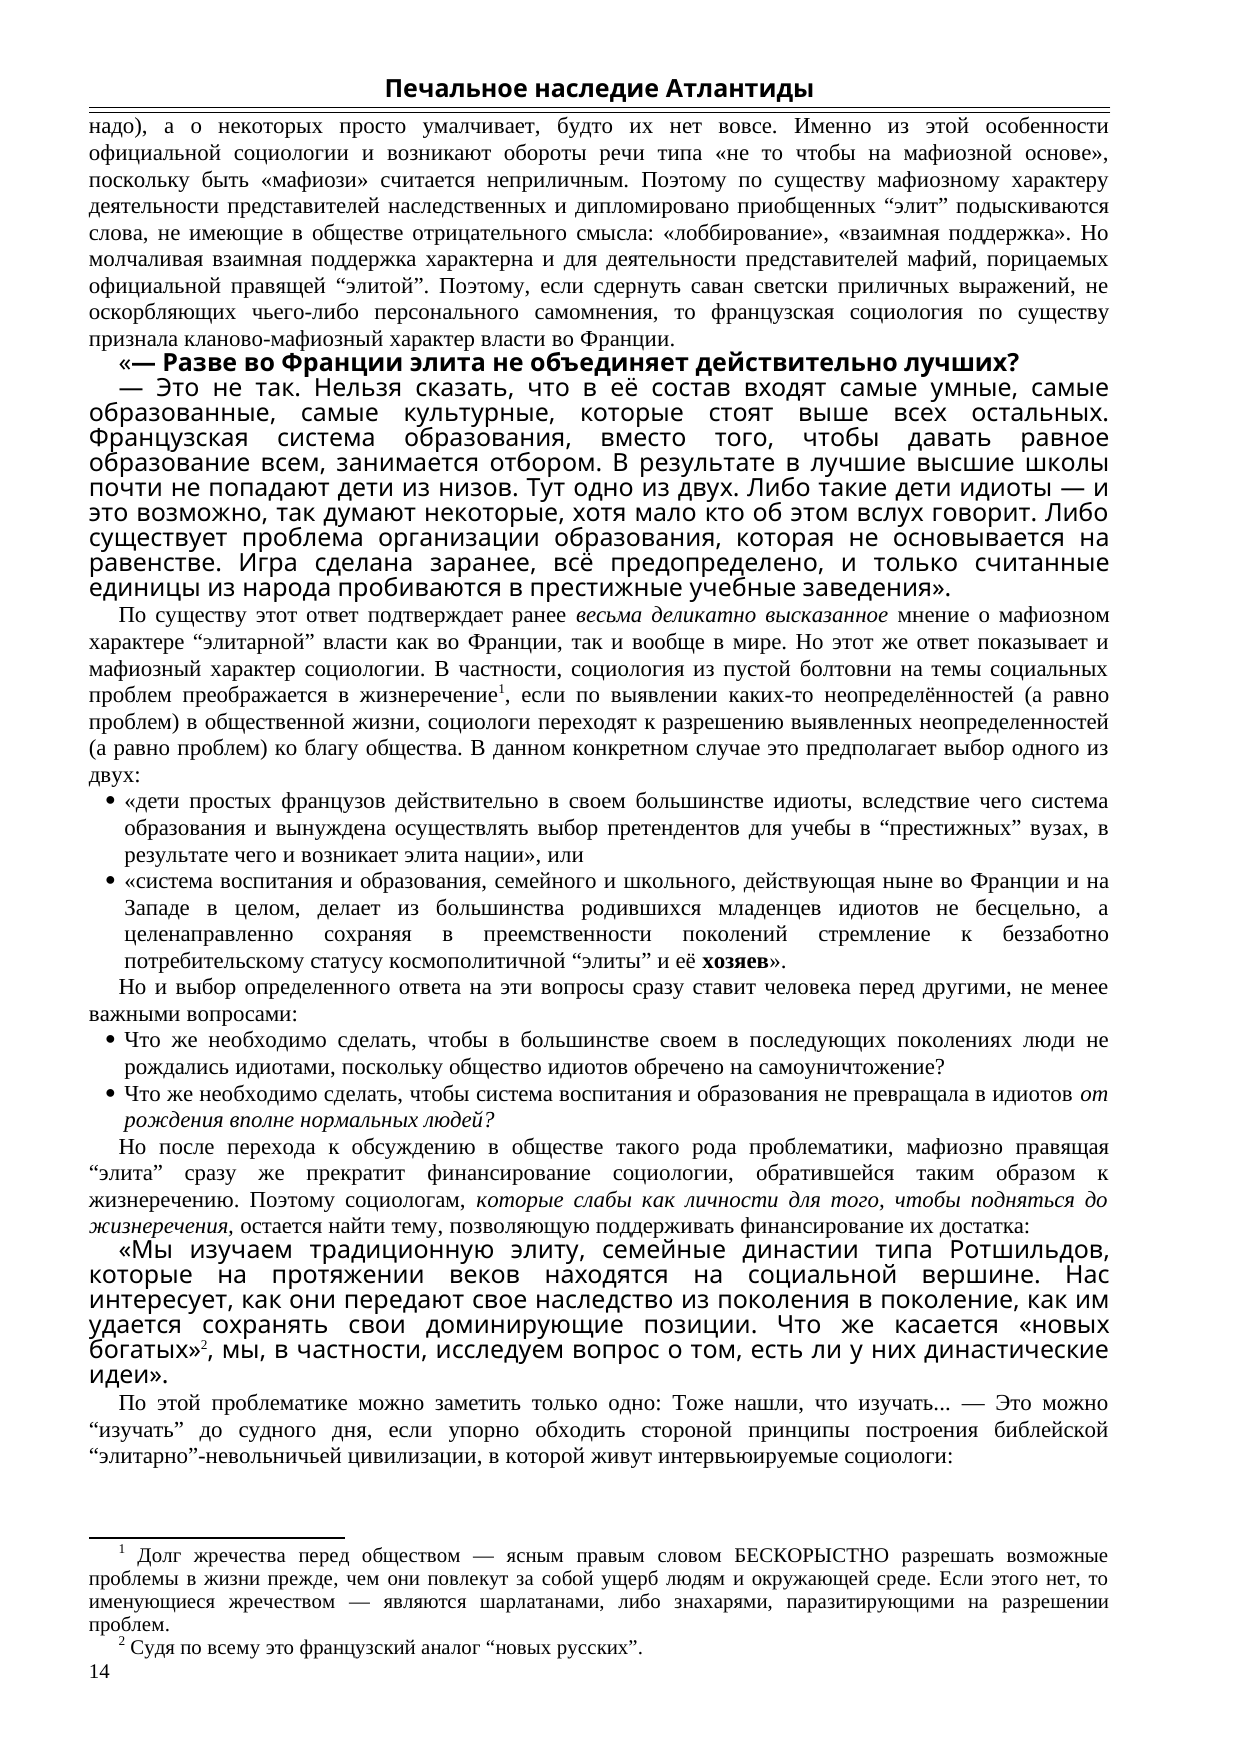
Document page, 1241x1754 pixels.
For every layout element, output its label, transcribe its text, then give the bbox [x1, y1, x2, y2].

text — Это не так. Нельзя сказать, что в её состав входят самые умные, самые образованные, самые культурные, которые стоят выше всех остальных. Французская система образования, вместо того, чтобы давать равное образование всем, занимается отбором. В результате в лучшие высшие школы почти не попадают дети из низов. Тут одно из двух. Либо такие дети идиоты — и это возможно, так думают некоторые, хотя мало кто об этом вслух говорит. Либо существует проблема организации образования, которая не основывается на равенстве. Игра сделана заранее, всё предопределено, и только считанные единицы из народа пробиваются в престижные учебные заведения». [89, 376, 1110, 601]
text Но после перехода к обсуждению в обществе такого рода проблематики, мафиозно правящая “элита” сразу же прекратит финансирование социологии, обратившейся таким образом к жизнеречению. Поэтому социологам, которые слабы как личности для того, чтобы подняться до жизнеречения, остается найти тему, позволяющую поддерживать финансирование их достатка: [89, 1133, 1110, 1239]
list «система воспитания и образования, семейного и школьного, действующая ныне во Франции и на Западе в целом, делает из большинства родившихся младенцев идиотов не бесцельно, а целенаправленно сохраняя в преемственности поколений стремление к беззаботно потребительскому статусу космополитичной “элиты” и её хозяев». [106, 867, 1110, 973]
text надо), а о некоторых просто умалчивает, будто их нет вовсе. Именно из этой особенности официальной социологии и возникают обороты речи типа «не то чтобы на мафиозной основе», поскольку быть «мафиози» считается неприличным. Поэтому по существу мафиозному характеру деятельности представителей наследственных и дипломировано приобщенных “элит” подыскиваются слова, не имеющие в обществе отрицательного смысла: «лоббирование», «взаимная поддержка». Но молчаливая взаимная поддержка характерна и для деятельности представителей мафий, порицаемых официальной правящей “элитой”. Поэтому, если сдернуть саван светски приличных выражений, не оскорбляющих чьего-либо персонального самомнения, то французская социология по существу признала кланово-мафиозный характер власти во Франции. [89, 113, 1110, 351]
list Что же необходимо сделать, чтобы система воспитания и образования не превращала в идиотов от рождения вполне нормальных людей? [106, 1079, 1110, 1133]
text Судя по всему это французский аналог “новых русских”. [89, 1636, 1110, 1659]
text Но и выбор определенного ответа на эти вопросы сразу ставит человека перед другими, не менее важными вопросами: [89, 973, 1110, 1026]
text По этой проблематике можно заметить только одно: Тоже нашли, что изучать... — Это можно “изучать” до судного дня, если упорно обходить стороной принципы построения библейской “элитарно”-невольничьей цивилизации, в которой живут интервьюируемые социологи: [89, 1389, 1110, 1468]
list «дети простых французов действительно в своем большинстве идиоты, вследствие чего система образования и вынуждена осуществлять выбор претендентов для учебы в “престижных” вузах, в результате чего и возникает элита нации», или [106, 787, 1110, 867]
text «Мы изучаем традиционную элиту, семейные династии типа Ротшильдов, которые на протяжении веков находятся на социальной вершине. Нас интересует, как они передают свое наследство из поколения в поколение, как им удается сохранять свои доминирующие позиции. Что же касается «новых богатых», мы, в частности, исследуем вопрос о том, есть ли у них династические идеи». [89, 1239, 1110, 1389]
text «— Разве во Франции элита не объединяет действительно лучших? [89, 351, 1110, 376]
text По существу этот ответ подтверждает ранее весьма деликатно высказанное мнение о мафиозном характере “элитарной” власти как во Франции, так и вообще в мире. Но этот же ответ показывает и мафиозный характер социологии. В частности, социология из пустой болтовни на темы социальных проблем преображается в жизнеречение, если по выявлении каких-то неопределённостей (а равно проблем) в общественной жизни, социологи переходят к разрешению выявленных неопределенностей (а равно проблем) ко благу общества. В данном конкретном случае это предполагает выбор одного из двух: [89, 601, 1110, 787]
list Что же необходимо сделать, чтобы в большинстве своем в последующих поколениях люди не рождались идиотами, поскольку общество идиотов обречено на самоуничтожение? [106, 1026, 1110, 1079]
text Долг жречества перед обществом — ясным правым словом БЕСКОРЫСТНО разрешать возможные проблемы в жизни прежде, чем они повлекут за собой ущерб людям и окружающей среде. Если этого нет, то именующиеся жречеством — являются шарлатанами, либо знахарями, паразитирующими на разрешении проблем. [89, 1544, 1110, 1636]
